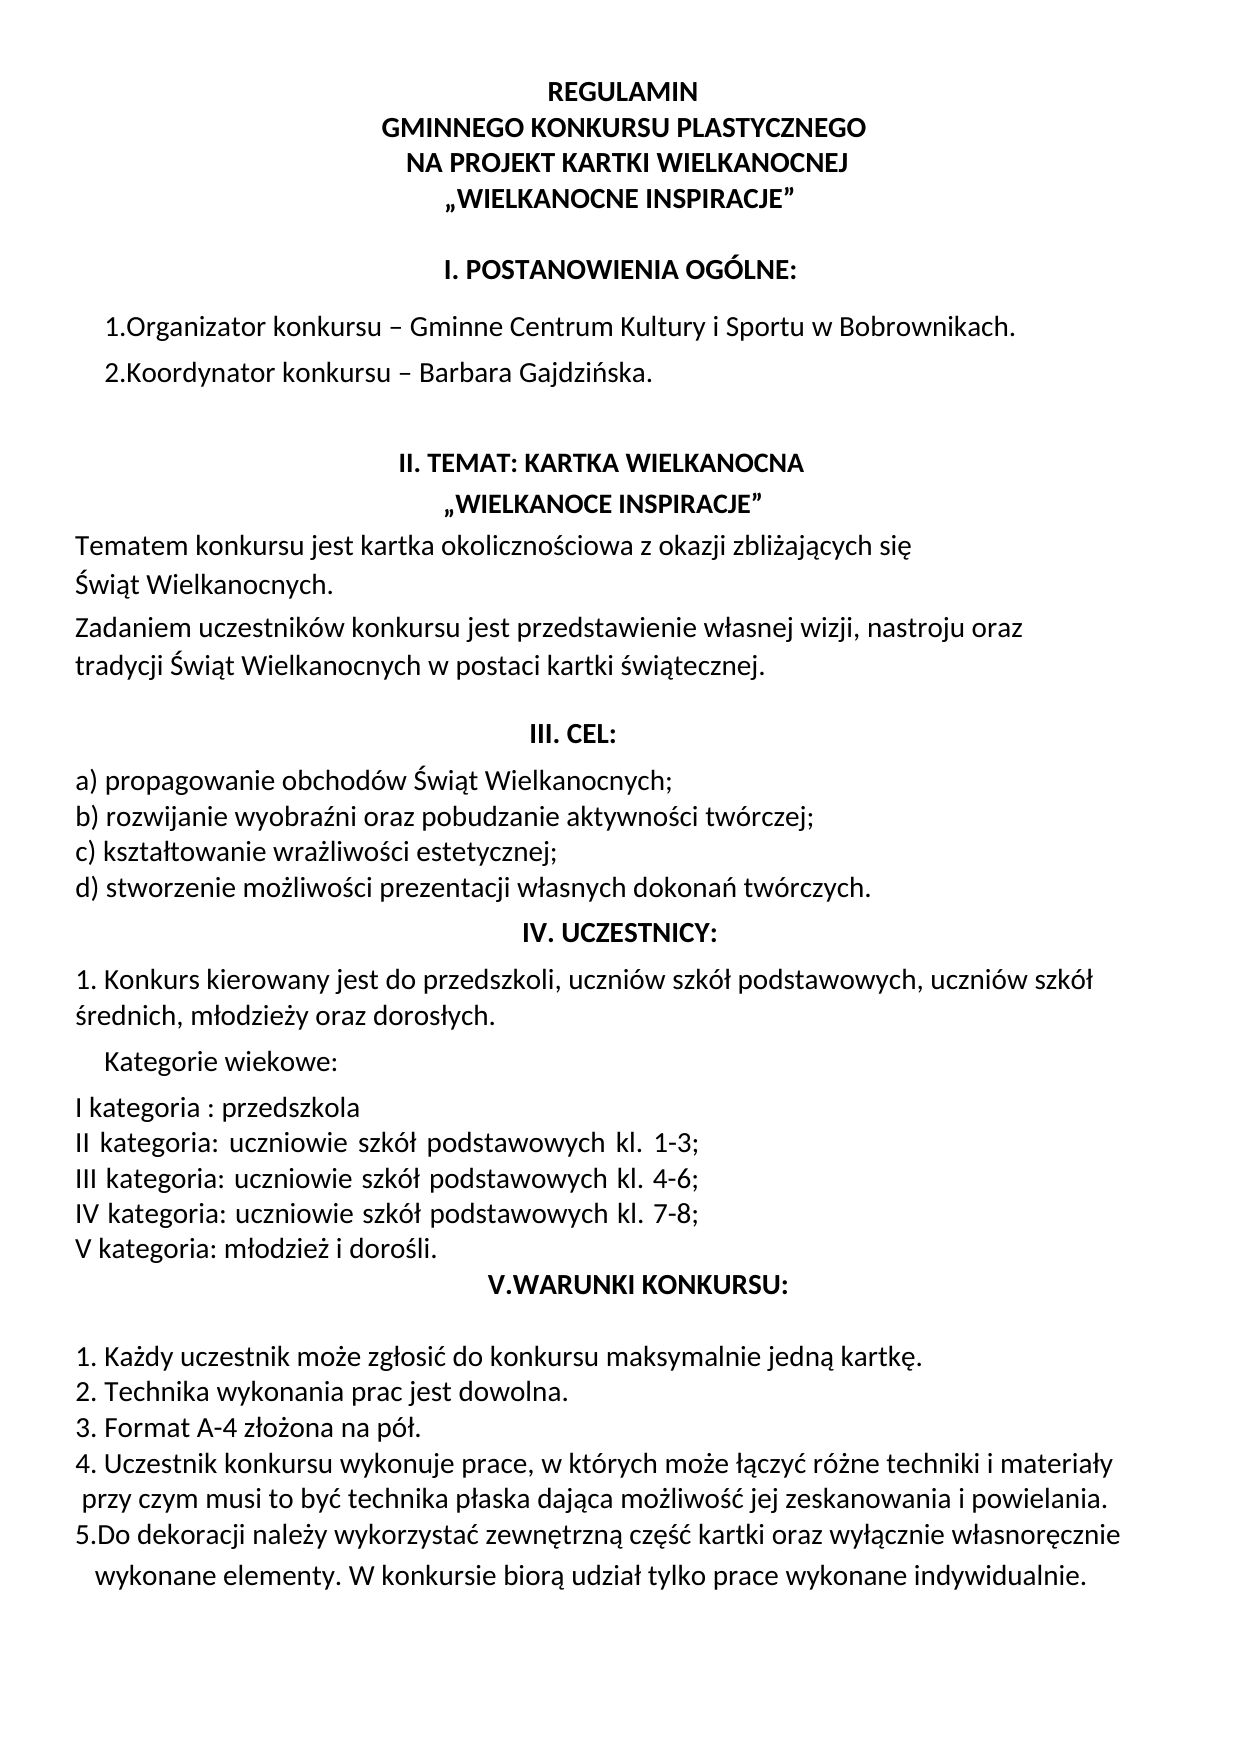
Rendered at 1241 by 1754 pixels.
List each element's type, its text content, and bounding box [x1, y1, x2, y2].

list 2.Koordynator konkursu – Barbara Gajdzińska. [75, 354, 1127, 389]
text IV. UCZESTNICY: [75, 914, 1164, 950]
list III. CEL: [75, 716, 1127, 751]
text I kategoria : przedszkola [75, 1089, 1127, 1124]
list przy czym musi to być technika płaska dająca możliwość jej zeskanowania i powielania. [75, 1480, 1114, 1516]
text Tematem konkursu jest kartka okolicznościowa z okazji zbliżających się Świąt Wielkanocnych. [75, 527, 983, 602]
list c) kształtowanie wrażliwości estetycznej; [75, 833, 1127, 869]
text REGULAMIN [75, 73, 1171, 109]
list II kategoria: uczniowie szkół podstawowych kl. 1-3; III kategoria: uczniowie szkół podstawowych kl. 4-6; IV kategoria: uczniowie szkół podstawowych kl. 7-8; V kategoria: młodzież i dorośli. [75, 1124, 700, 1266]
list wykonane elementy. W konkursie biorą udział tylko prace wykonane indywidualnie. [75, 1557, 1127, 1593]
text Zadaniem uczestników konkursu jest przedstawienie własnej wizji, nastroju oraz tradycji Świąt Wielkanocnych w postaci kartki świątecznej. [75, 609, 1117, 683]
list V.WARUNKI KONKURSU: [488, 1266, 1127, 1302]
list a) propagowanie obchodów Świąt Wielkanocnych; [75, 762, 1127, 798]
text NA PROJEKT KARTKI WIELKANOCNEJ [75, 144, 1179, 180]
list „WIELKANOCE INSPIRACJE” [75, 486, 869, 521]
list d) stworzenie możliwości prezentacji własnych dokonań twórczych. [75, 869, 1127, 904]
list II. TEMAT: KARTKA WIELKANOCNA [75, 445, 869, 480]
list Format A-4 złożona na pół. [75, 1409, 1127, 1445]
list b) rozwijanie wyobraźni oraz pobudzanie aktywności twórczej; [75, 798, 1127, 833]
list Każdy uczestnik może zgłosić do konkursu maksymalnie jedną kartkę. [75, 1338, 1127, 1373]
list Technika wykonania prac jest dowolna. [75, 1373, 1127, 1409]
text GMINNEGO KONKURSU PLASTYCZNEGO [75, 109, 1173, 144]
list 1. Konkurs kierowany jest do przedszkoli, uczniów szkół podstawowych, uczniów szkół średnich, młodzieży oraz dorosłych. [75, 961, 1127, 1032]
list 1.Organizator konkursu – Gminne Centrum Kultury i Sportu w Bobrownikach. [75, 308, 1127, 343]
list Uczestnik konkursu wykonuje prace, w których może łączyć różne techniki i materiały [75, 1445, 1114, 1480]
text „WIELKANOCNE INSPIRACJE” [75, 180, 1164, 216]
text I. POSTANOWIENIA OGÓLNE: [444, 251, 1127, 287]
list 5.Do dekoracji należy wykorzystać zewnętrzną część kartki oraz wyłącznie własnoręcznie [75, 1516, 1127, 1552]
list Kategorie wiekowe: [75, 1043, 1127, 1078]
